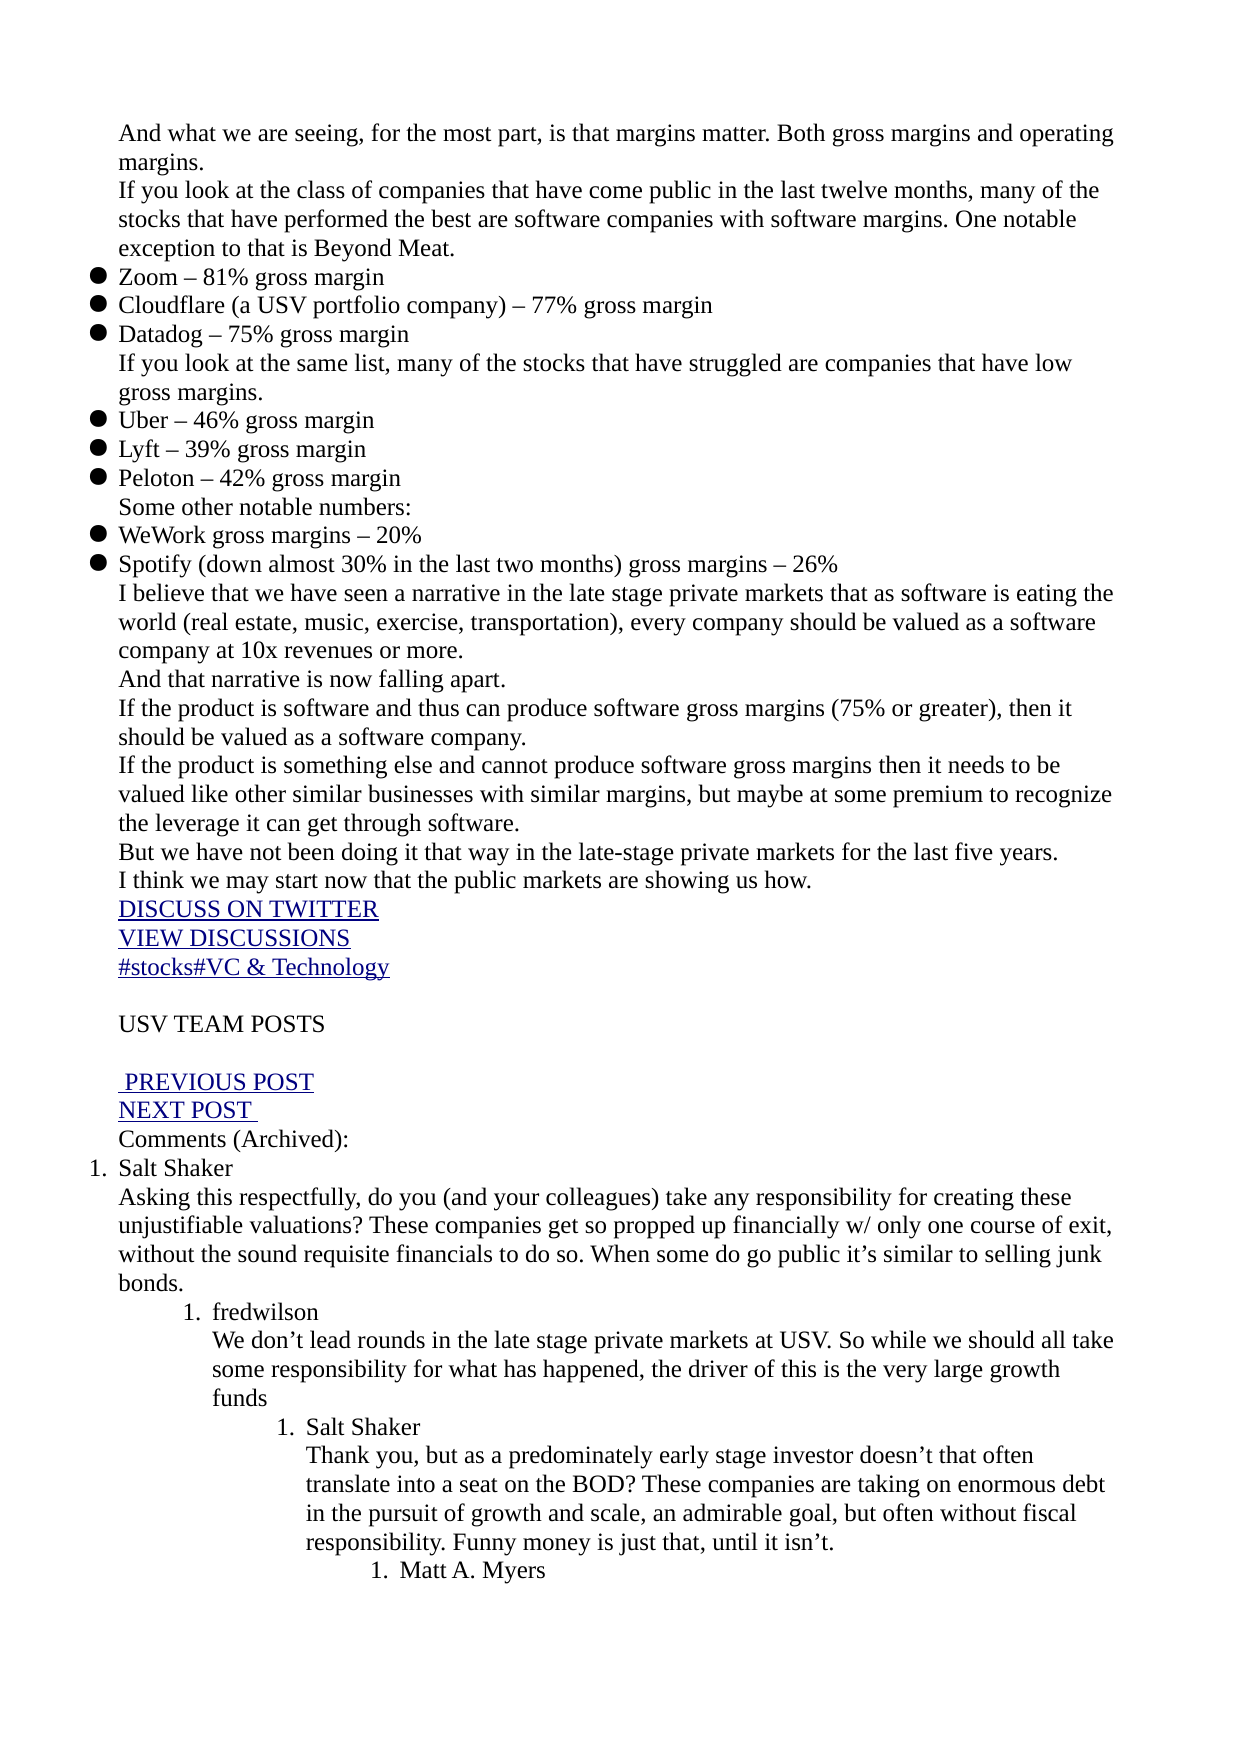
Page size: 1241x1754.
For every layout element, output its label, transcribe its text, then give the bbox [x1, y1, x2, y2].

text But we have not been doing it that way in the late-stage private markets for the last five years. [118, 837, 1122, 866]
list Spotify (down almost 30% in the last two months) gross margins – 26% [118, 549, 1122, 578]
list Peloton – 42% gross margin [118, 463, 1122, 492]
text VIEW DISCUSSIONS [118, 923, 1122, 952]
list Zoom – 81% gross margin [118, 262, 1122, 291]
list Asking this respectfully, do you (and your colleagues) take any responsibility for creating these unjustifiable valuations? These companies get so propped up financially w/ only one course of exit, without the sound requisite financials to do so. When some do go public it’s similar to selling junk bonds. [118, 1182, 1122, 1297]
text PREVIOUS POST [118, 1067, 1122, 1096]
text I think we may start now that the public markets are showing us how. [118, 866, 1122, 894]
list Cloudflare (a USV portfolio company) – 77% gross margin [118, 291, 1122, 319]
text If you look at the same list, many of the stocks that have struggled are companies that have low gross margins. [118, 348, 1122, 406]
text If you look at the class of companies that have come public in the last twelve months, many of the stocks that have performed the best are software companies with software margins. One notable exception to that is Beyond Meat. [118, 176, 1122, 262]
text #stocks#VC & Technology [118, 952, 1122, 981]
text USV TEAM POSTS [118, 1009, 1122, 1038]
text DISCUSS ON TWITTER [118, 894, 1122, 923]
list We don’t lead rounds in the late stage private markets at USV. So while we should all take some responsibility for what has happened, the driver of this is the very large growth funds [182, 1326, 1122, 1412]
list fredwilson [182, 1297, 1122, 1326]
text NEXT POST [118, 1096, 1122, 1124]
list Thank you, but as a predominately early stage investor doesn’t that often translate into a seat on the BOD? These companies are taking on enormous debt in the pursuit of growth and scale, an admirable goal, but often without fiscal responsibility. Funny money is just that, until it isn’t. [276, 1441, 1122, 1556]
text If the product is software and thus can produce software gross margins (75% or greater), then it should be valued as a software company. [118, 693, 1122, 751]
list Matt A. Myers [370, 1556, 1122, 1584]
list Uber – 46% gross margin [118, 406, 1122, 434]
list Salt Shaker [118, 1153, 1122, 1182]
text I believe that we have seen a narrative in the late stage private markets that as software is eating the world (real estate, music, exercise, transportation), every company should be valued as a software company at 10x revenues or more. [118, 578, 1122, 664]
text Comments (Archived): [118, 1124, 1122, 1153]
list WeWork gross margins – 20% [118, 521, 1122, 549]
text Some other notable numbers: [118, 492, 1122, 521]
list Salt Shaker [276, 1412, 1122, 1441]
text If the product is something else and cannot produce software gross margins then it needs to be valued like other similar businesses with similar margins, but maybe at some premium to recognize the leverage it can get through software. [118, 751, 1122, 837]
list Lyft – 39% gross margin [118, 434, 1122, 463]
list Datadog – 75% gross margin [118, 319, 1122, 348]
text And what we are seeing, for the most part, is that margins matter. Both gross margins and operating margins. [118, 118, 1122, 176]
text And that narrative is now falling apart. [118, 664, 1122, 693]
